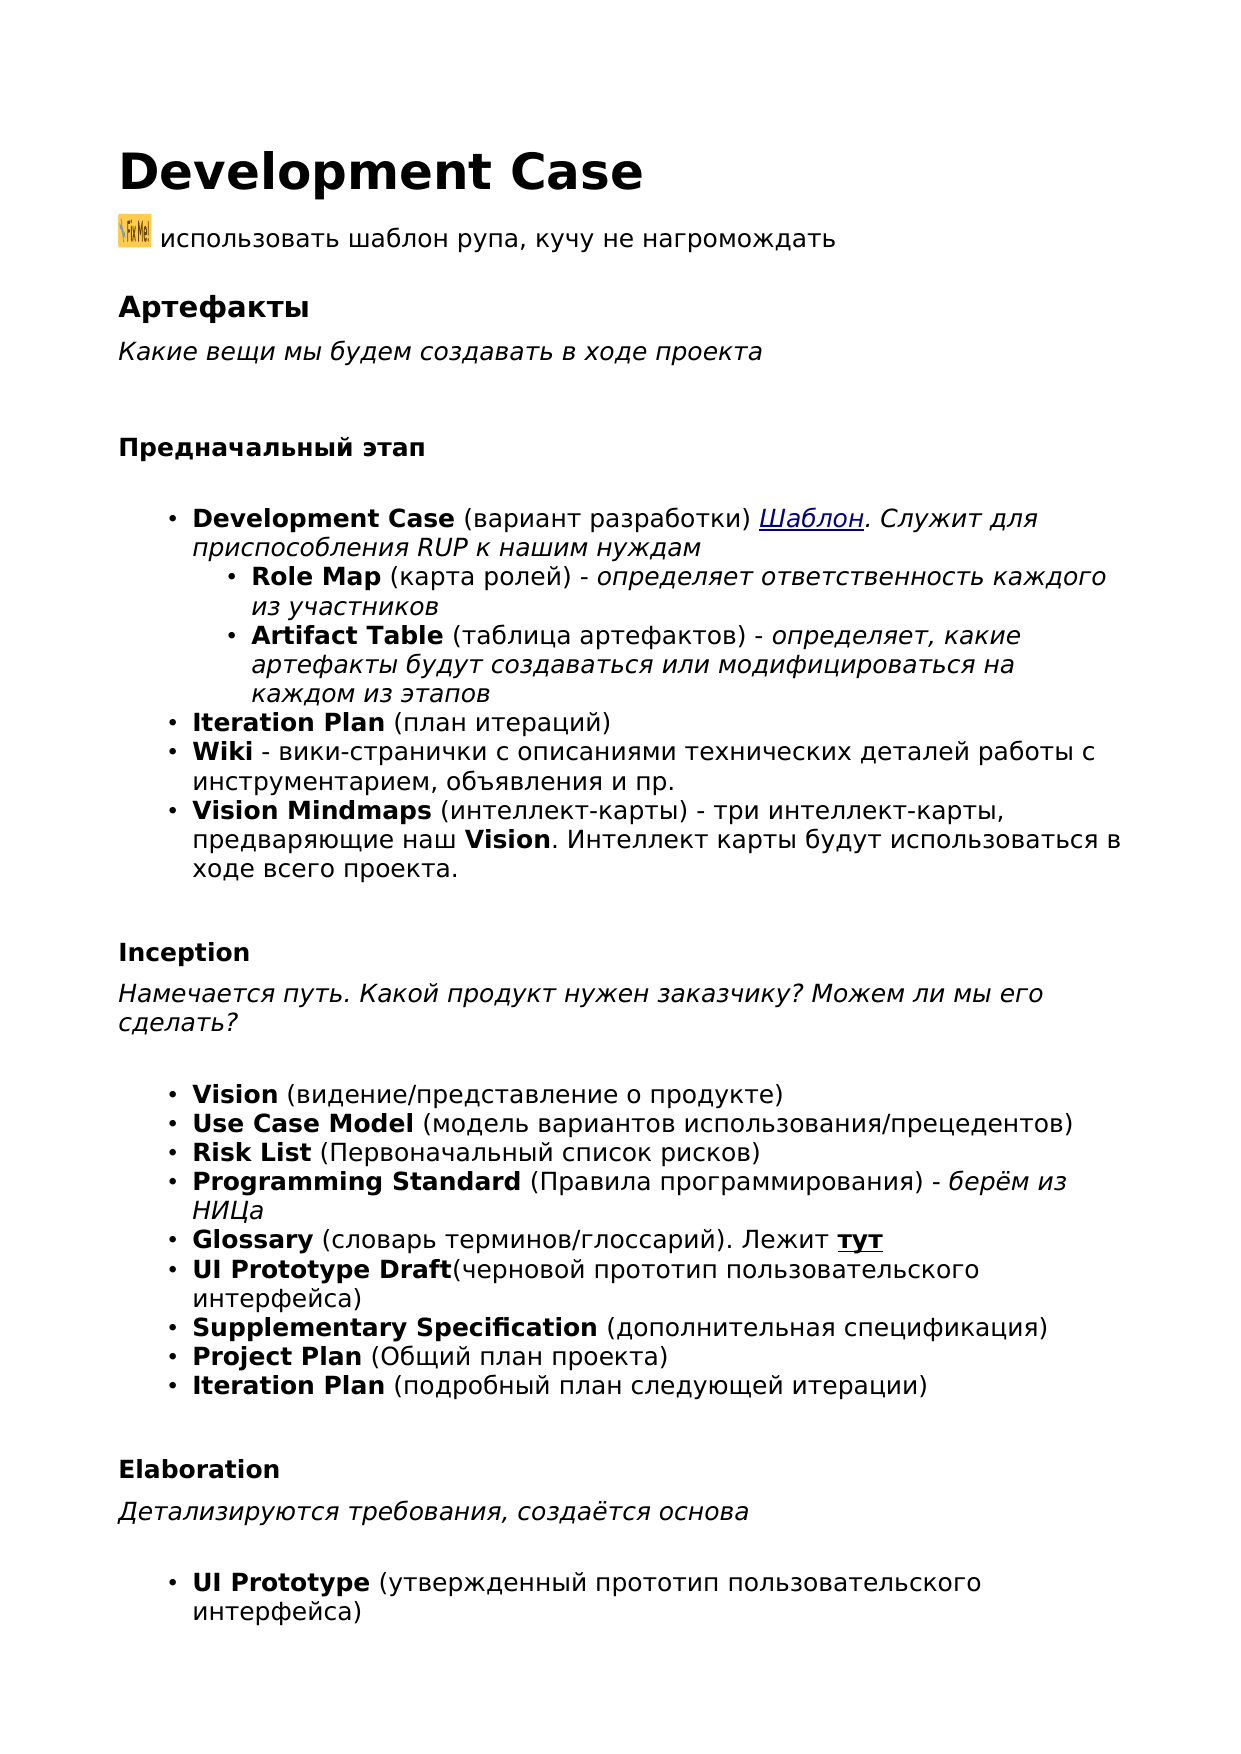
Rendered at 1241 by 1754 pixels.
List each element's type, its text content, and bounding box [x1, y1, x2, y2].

list Development Case (вариант разработки) Шаблон. Служит для приспособления RUP к нашим нуждам [177, 504, 1122, 562]
list Use Case Model (модель вариантов использования/прецедентов) [177, 1109, 1122, 1138]
subtitle Артефакты [118, 291, 1122, 325]
list Glossary (словарь терминов/глоссарий). Лежит тут [177, 1226, 1122, 1255]
list Iteration Plan (план итераций) [177, 708, 1122, 737]
subtitle Development Case [118, 143, 1122, 201]
list UI Prototype Draft(черновой прототип пользовательского интерфейса) [177, 1255, 1122, 1313]
text Детализируются требования, создаётся основа [118, 1497, 1122, 1526]
list Vision Mindmaps (интеллект-карты) - три интеллект-карты, предваряющие наш Vision. Интеллект карты будут использоваться в ходе всего проекта. [177, 796, 1122, 883]
list Artifact Table (таблица артефактов) - определяет, какие артефакты будут создаваться или модифицироваться на каждом из этапов [236, 621, 1122, 708]
text использовать шаблон рупа, кучу не нагромождать [118, 214, 1122, 253]
list Programming Standard (Правила программирования) - берём из НИЦа [177, 1167, 1122, 1226]
text Намечается путь. Какой продукт нужен заказчику? Можем ли мы его сделать? [118, 979, 1122, 1038]
list Role Map (карта ролей) - определяет ответственность каждого из участников [236, 562, 1122, 621]
text Какие вещи мы будем создавать в ходе проекта [118, 337, 1122, 396]
list Risk List (Первоначальный список рисков) [177, 1138, 1122, 1167]
subtitle Elaboration [118, 1455, 1122, 1484]
list Iteration Plan (подробный план следующей итерации) [177, 1371, 1122, 1401]
subtitle Inception [118, 938, 1122, 967]
subtitle Предначальный этап [118, 433, 1122, 462]
list Vision (видение/представление о продукте) [177, 1080, 1122, 1109]
list UI Prototype (утвержденный прототип пользовательского интерфейса) [177, 1568, 1122, 1626]
list Supplementary Specification (дополнительная спецификация) [177, 1313, 1122, 1342]
list Project Plan (Общий план проекта) [177, 1342, 1122, 1371]
list Wiki - вики-странички с описаниями технических деталей работы с инструментарием, объявления и пр. [177, 737, 1122, 796]
